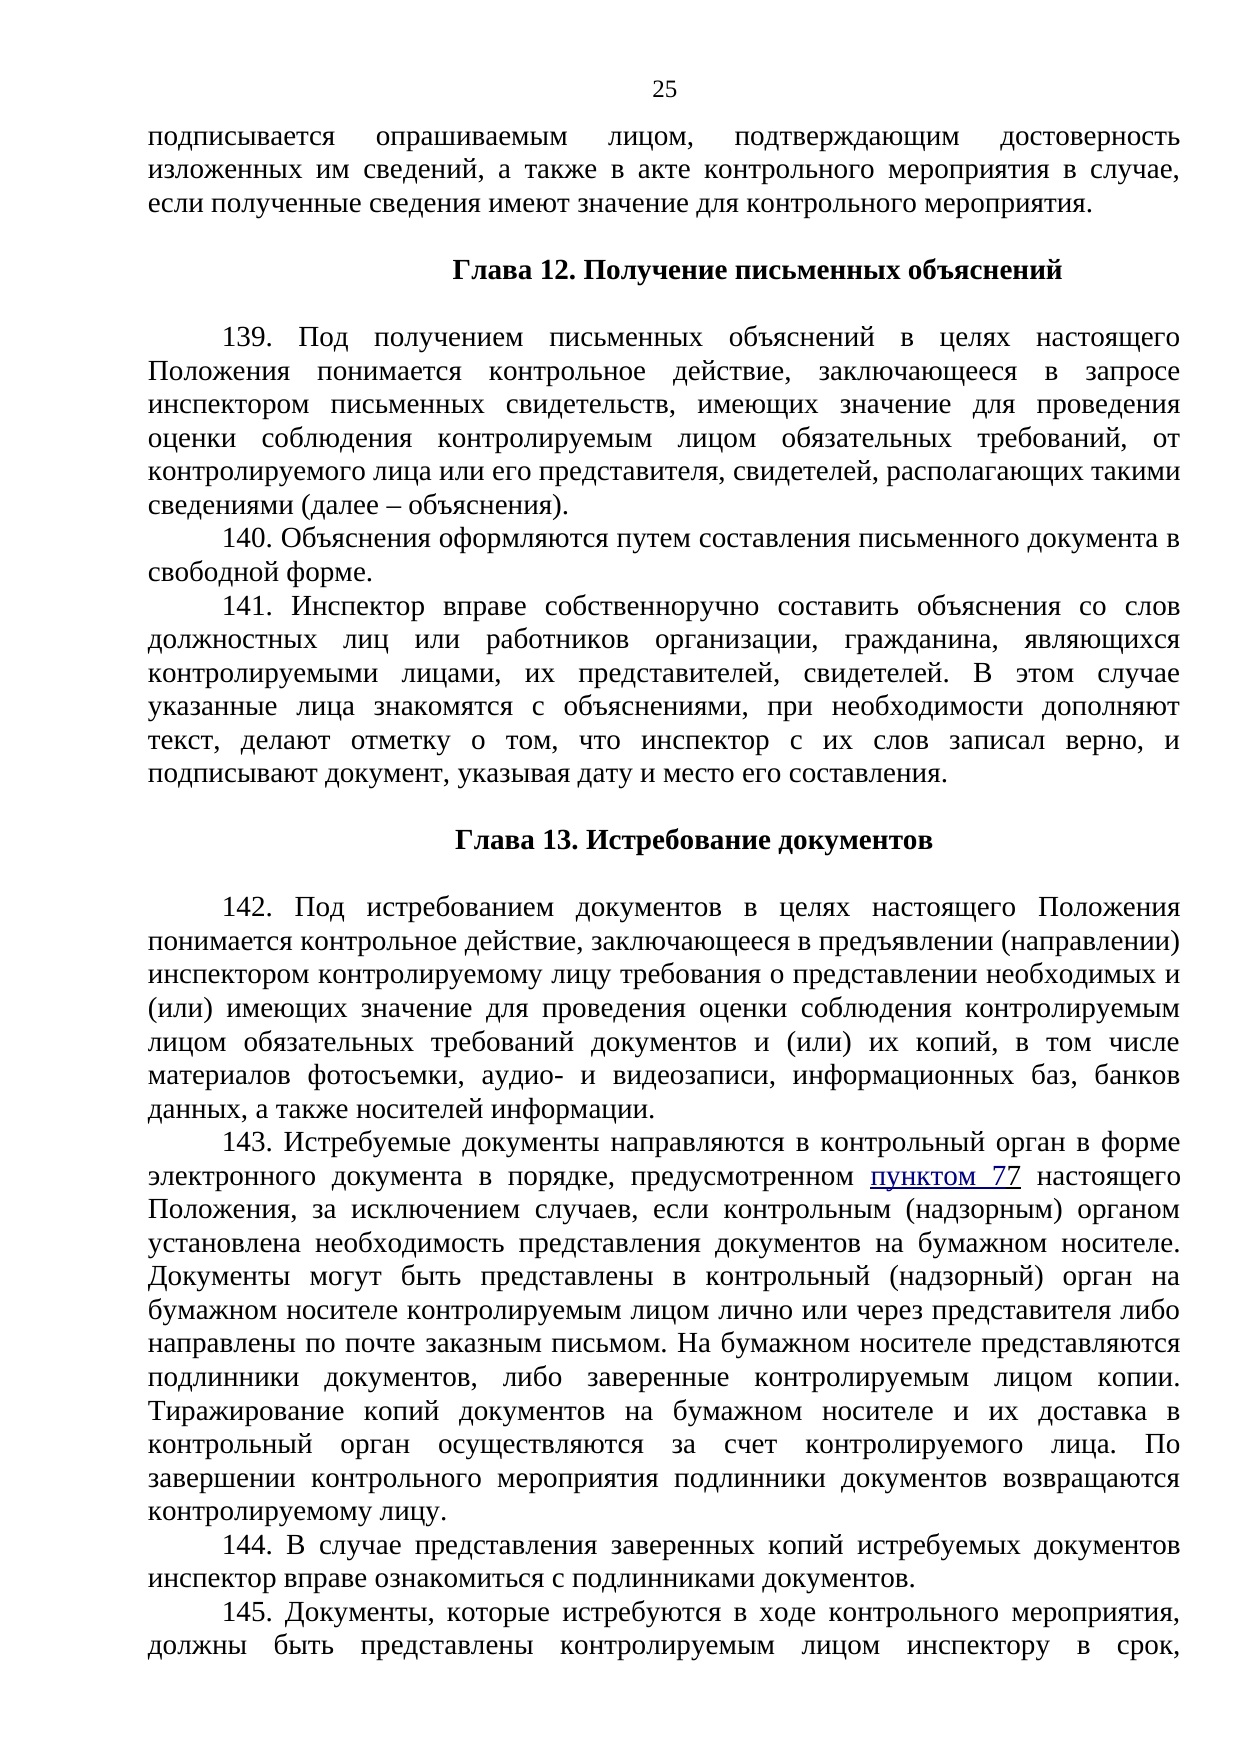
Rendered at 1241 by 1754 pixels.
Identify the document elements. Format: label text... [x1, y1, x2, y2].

text 144. В случае представления заверенных копий истребуемых документов инспектор вправе ознакомиться с подлинниками документов. [148, 1527, 1181, 1594]
text Глава 12. Получение письменных объяснений [334, 252, 1181, 286]
text подписывается опрашиваемым лицом, подтверждающим достоверность изложенных им сведений, а также в акте контрольного мероприятия в случае, если полученные сведения имеют значение для контрольного мероприятия. [148, 118, 1181, 219]
text 145. Документы, которые истребуются в ходе контрольного мероприятия, должны быть представлены контролируемым лицом инспектору в срок, [148, 1594, 1181, 1661]
text 143. Истребуемые документы направляются в контрольный орган в форме электронного документа в порядке, предусмотренном пунктом 77 настоящего Положения, за исключением случаев, если контрольным (надзорным) органом установлена необходимость представления документов на бумажном носителе. Документы могут быть представлены в контрольный (надзорный) орган на бумажном носителе контролируемым лицом лично или через представителя либо направлены по почте заказным письмом. На бумажном носителе представляются подлинники документов, либо заверенные контролируемым лицом копии. Тиражирование копий документов на бумажном носителе и их доставка в контрольный орган осуществляются за счет контролируемого лица. По завершении контрольного мероприятия подлинники документов возвращаются контролируемому лицу. [148, 1124, 1181, 1527]
text Глава 13. Истребование документов [207, 822, 1181, 856]
text 141. Инспектор вправе собственноручно составить объяснения со слов должностных лиц или работников организации, гражданина, являющихся контролируемыми лицами, их представителей, свидетелей. В этом случае указанные лица знакомятся с объяснениями, при необходимости дополняют текст, делают отметку о том, что инспектор с их слов записал верно, и подписывают документ, указывая дату и место его составления. [148, 588, 1181, 789]
text 139. Под получением письменных объяснений в целях настоящего Положения понимается контрольное действие, заключающееся в запросе инспектором письменных свидетельств, имеющих значение для проведения оценки соблюдения контролируемым лицом обязательных требований, от контролируемого лица или его представителя, свидетелей, располагающих такими сведениями (далее – объяснения). [148, 319, 1181, 521]
text 142. Под истребованием документов в целях настоящего Положения понимается контрольное действие, заключающееся в предъявлении (направлении) инспектором контролируемому лицу требования о представлении необходимых и (или) имеющих значение для проведения оценки соблюдения контролируемым лицом обязательных требований документов и (или) их копий, в том числе материалов фотосъемки, аудио- и видеозаписи, информационных баз, банков данных, а также носителей информации. [148, 889, 1181, 1124]
text 140. Объяснения оформляются путем составления письменного документа в свободной форме. [148, 521, 1181, 588]
